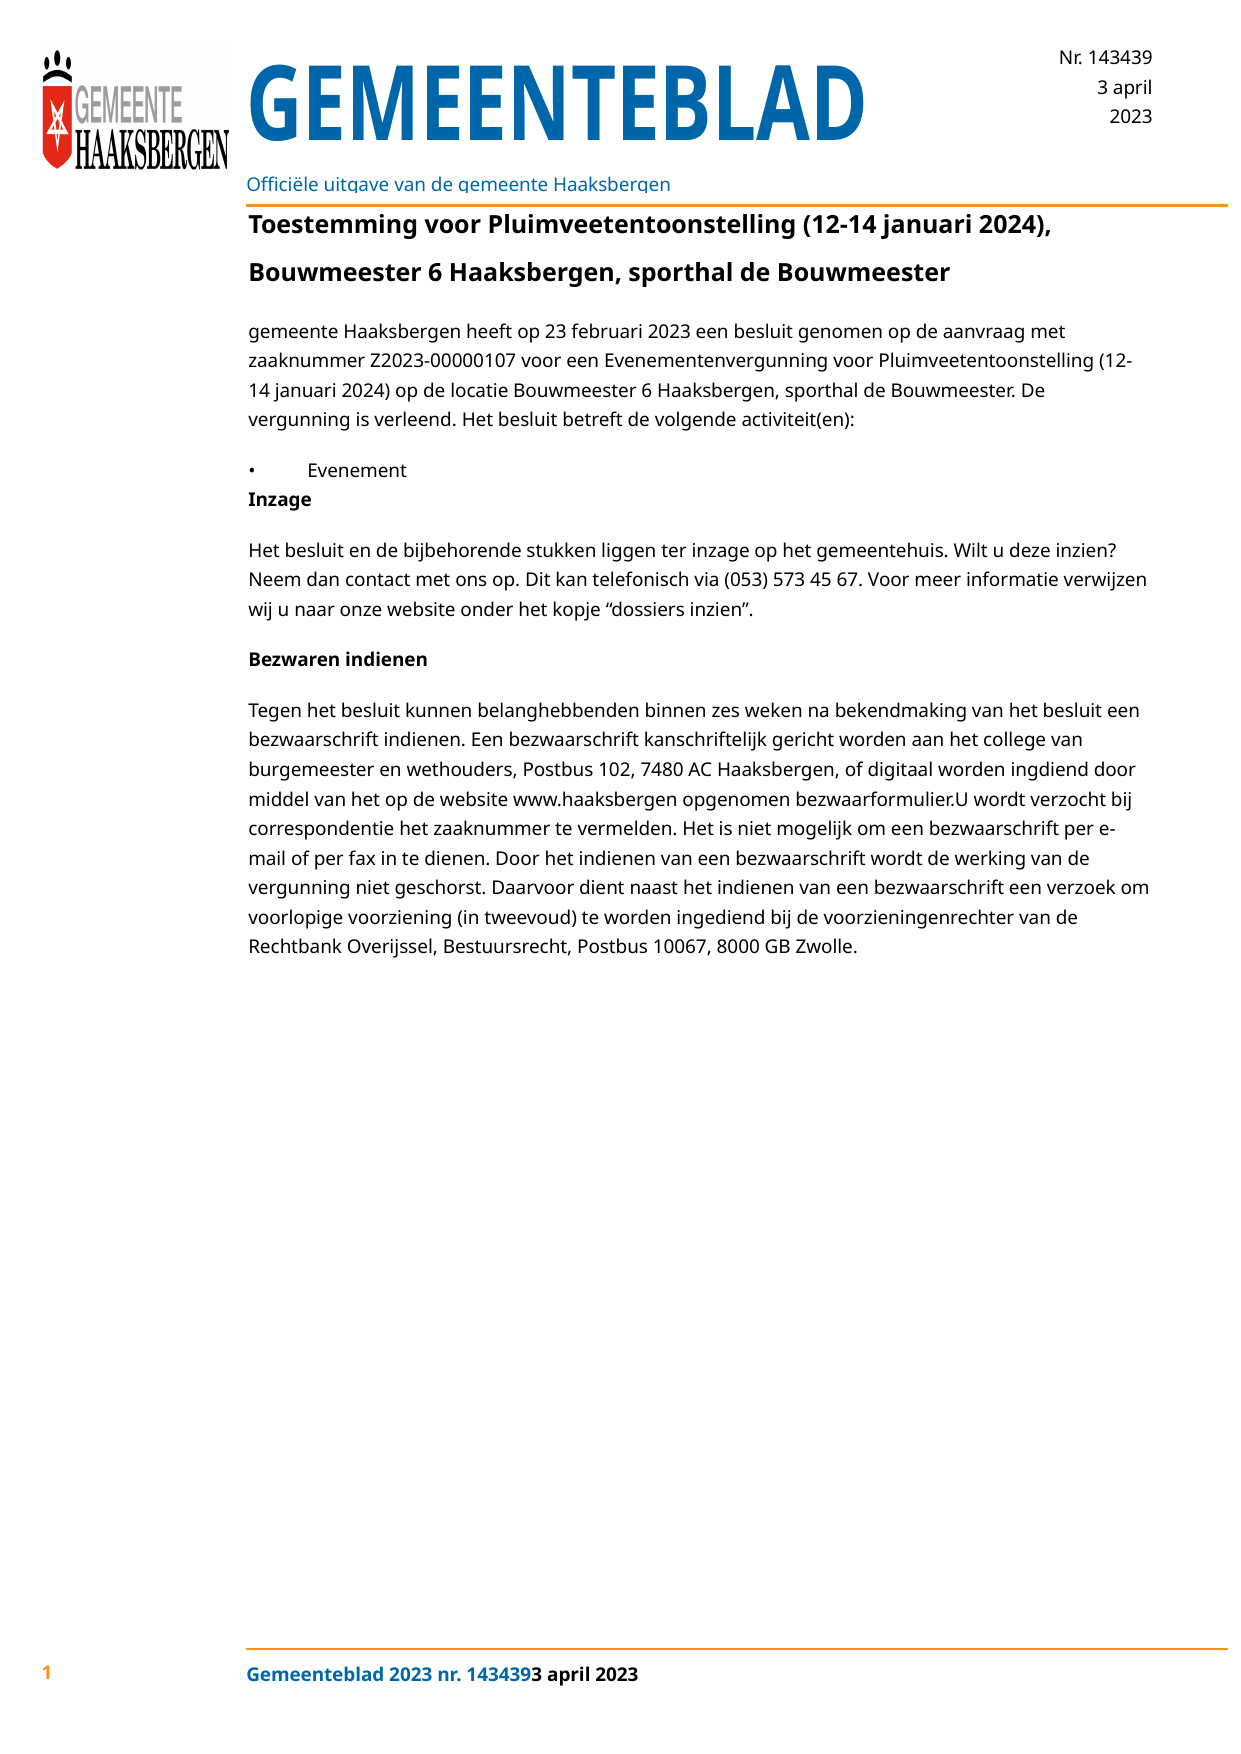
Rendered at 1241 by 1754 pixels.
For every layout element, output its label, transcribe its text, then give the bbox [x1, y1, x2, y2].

text Toestemming voor Pluimveetentoonstelling (12-14 januari 2024), Bouwmeester 6 Haaksbergen, sporthal de Bouwmeester [248, 207, 1152, 288]
text Bezwaren indienen [248, 647, 1152, 672]
text Tegen het besluit kunnen belanghebbenden binnen zes weken na bekendmaking van het besluit een bezwaarschrift indienen. Een bezwaarschrift kanschriftelijk gericht worden aan het college van burgemeester en wethouders, Postbus 102, 7480 AC Haaksbergen, of digitaal worden ingdiend door middel van het op de website www.haaksbergen opgenomen bezwaarformulier.U wordt verzocht bij correspondentie het zaaknummer te vermelden. Het is niet mogelijk om een bezwaarschrift per e-mail of per fax in te dienen. Door het indienen van een bezwaarschrift wordt de werking van de vergunning niet geschorst. Daarvoor dient naast het indienen van een bezwaarschrift een verzoek om voorlopige voorziening (in tweevoud) te worden ingediend bij de voorzieningenrechter van de Rechtbank Overijssel, Bestuursrecht, Postbus 10067, 8000 GB Zwolle. [248, 697, 1152, 959]
list Evenement [248, 457, 1152, 483]
picture [41, 47, 231, 172]
text Inzage [248, 487, 1152, 512]
text Het besluit en de bijbehorende stukken liggen ter inzage op het gemeentehuis. Wilt u deze inzien? Neem dan contact met ons op. Dit kan telefonisch via (053) 573 45 67. Voor meer informatie verwijzen wij u naar onze website onder het kopje “dossiers inzien”. [248, 537, 1152, 622]
text gemeente Haaksbergen heeft op 23 februari 2023 een besluit genomen op de aanvraag met zaaknummer Z2023-00000107 voor een Evenementenvergunning voor Pluimveetentoonstelling (12-14 januari 2024) op de locatie Bouwmeester 6 Haaksbergen, sporthal de Bouwmeester. De vergunning is verleend. Het besluit betreft de volgende activiteit(en): [248, 318, 1152, 432]
